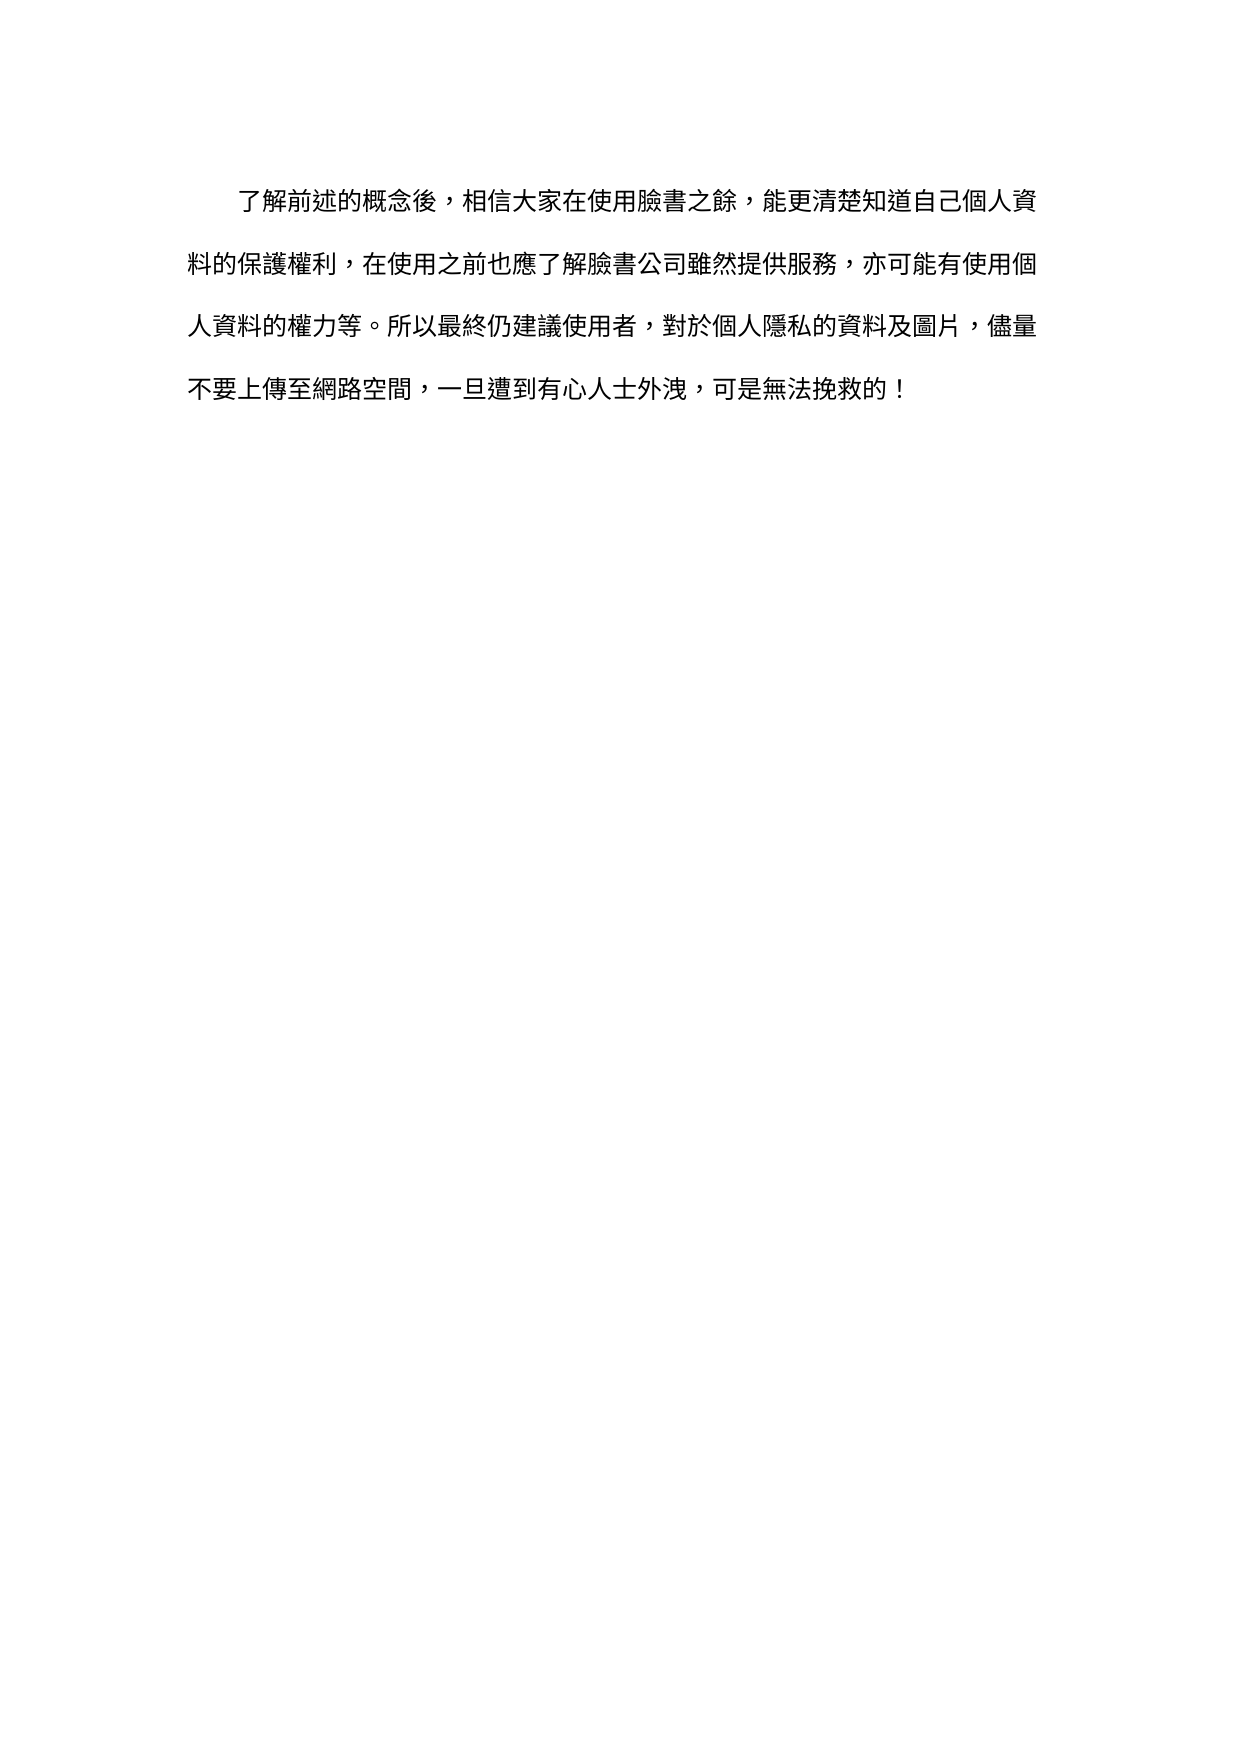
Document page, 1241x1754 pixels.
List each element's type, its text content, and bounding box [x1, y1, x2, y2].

text 了解前述的概念後，相信大家在使用臉書之餘，能更清楚知道自己個人資料的保護權利，在使用之前也應了解臉書公司雖然提供服務，亦可能有使用個人資料的權力等。所以最終仍建議使用者，對於個人隱私的資料及圖片，儘量不要上傳至網路空間，一旦遭到有心人士外洩，可是無法挽救的！ [187, 158, 1053, 408]
